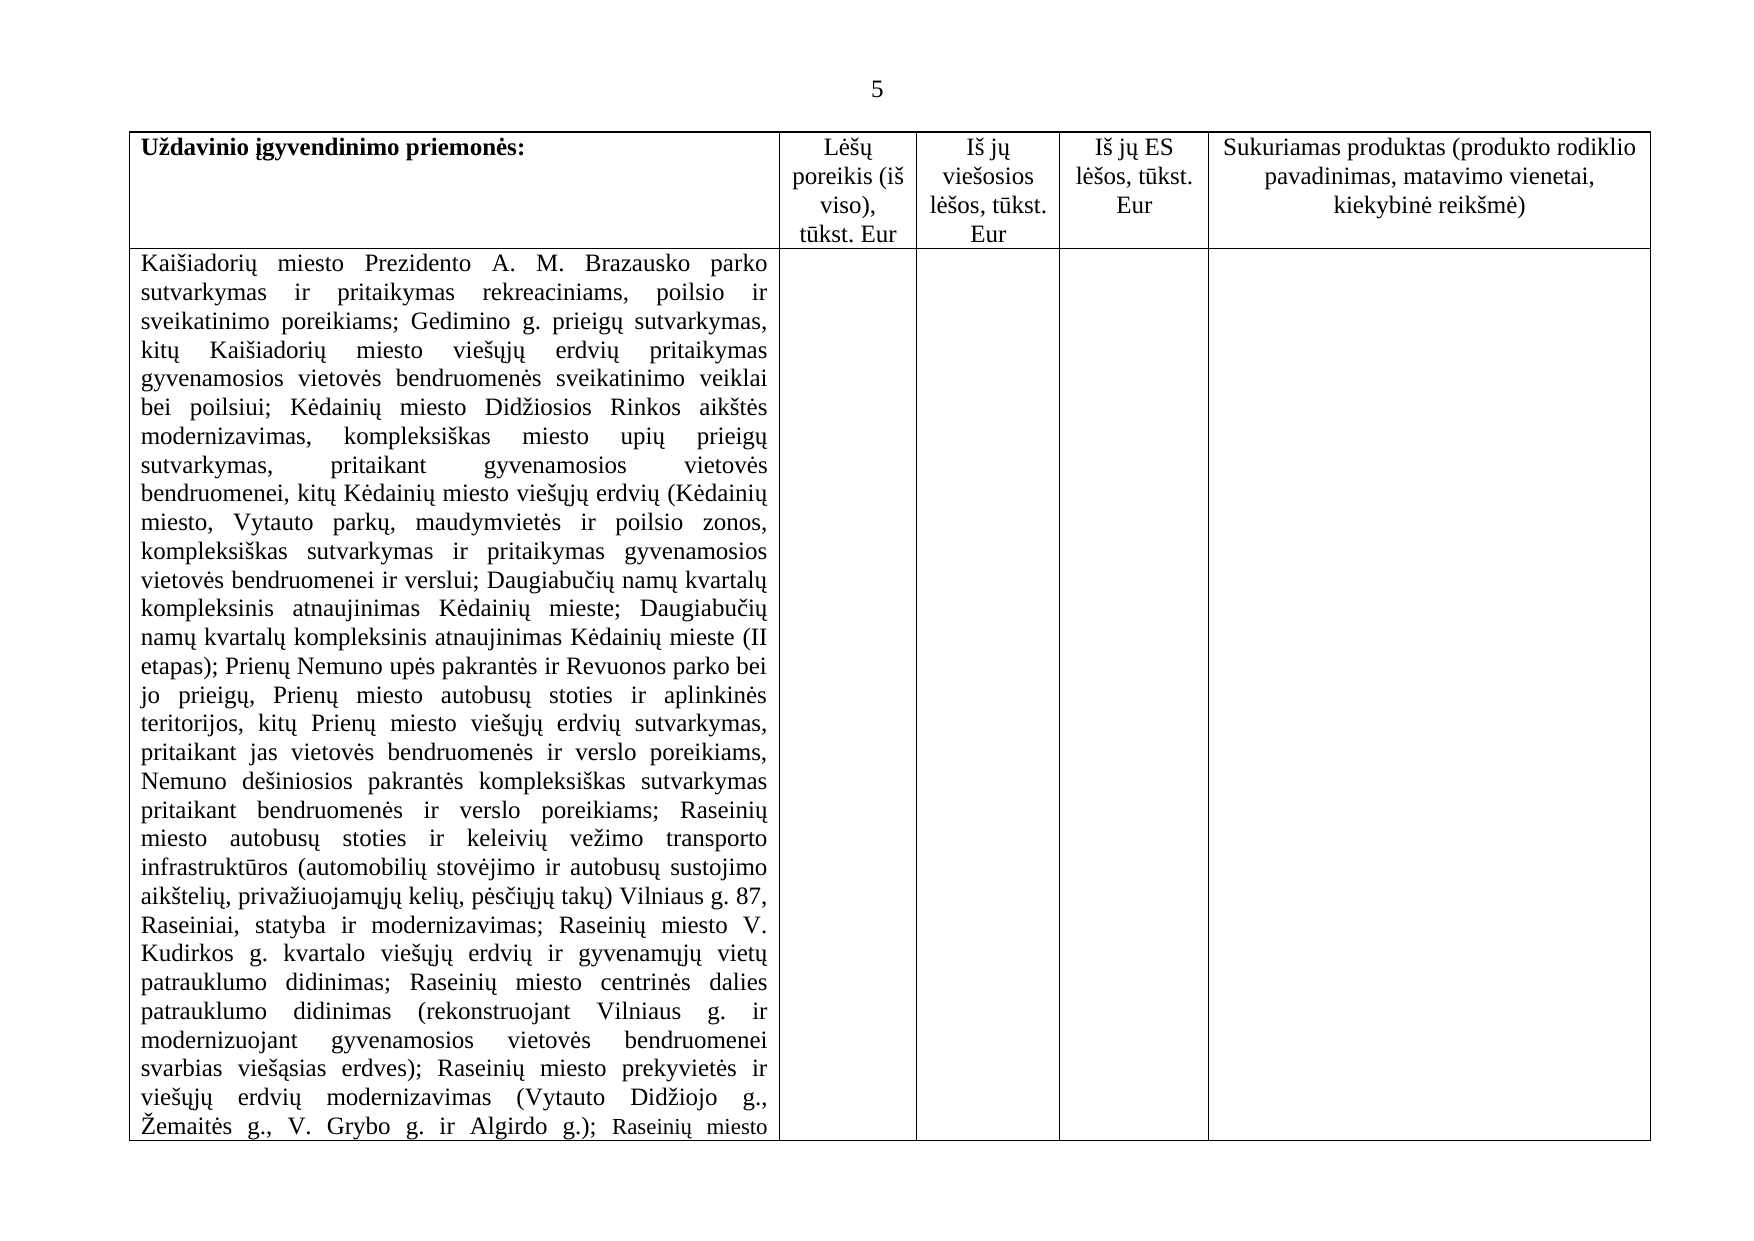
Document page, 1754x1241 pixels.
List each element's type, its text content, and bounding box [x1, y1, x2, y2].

table_header Lėšų poreikis (iš viso), tūkst. Eur [780, 133, 916, 247]
table_cell [780, 249, 916, 1140]
table_header Iš jų viešosios lėšos, tūkst. Eur [917, 133, 1059, 247]
table_header Iš jų ES lėšos, tūkst. Eur [1060, 133, 1208, 247]
table_header Sukuriamas produktas (produkto rodiklio pavadinimas, matavimo vienetai, kiekybinė reikšmė) [1209, 133, 1650, 247]
table_header Uždavinio įgyvendinimo priemonės: [130, 133, 779, 247]
table_cell Kaišiadorių miesto Prezidento A. M. Brazausko parko sutvarkymas ir pritaikymas rekreaciniams, poilsio ir sveikatinimo poreikiams; Gedimino g. prieigų sutvarkymas, kitų Kaišiadorių miesto viešųjų erdvių pritaikymas gyvenamosios vietovės bendruomenės sveikatinimo veiklai bei poilsiui; Kėdainių miesto Didžiosios Rinkos aikštės modernizavimas, kompleksiškas miesto upių prieigų sutvarkymas, pritaikant gyvenamosios vietovės bendruomenei, kitų Kėdainių miesto viešųjų erdvių (Kėdainių miesto, Vytauto parkų, maudymvietės ir poilsio zonos, kompleksiškas sutvarkymas ir pritaikymas gyvenamosios vietovės bendruomenei ir verslui; Daugiabučių namų kvartalų kompleksinis atnaujinimas Kėdainių mieste; Daugiabučių namų kvartalų kompleksinis atnaujinimas Kėdainių mieste (II etapas); Prienų Nemuno upės pakrantės ir Revuonos parko bei jo prieigų, Prienų miesto autobusų stoties ir aplinkinės teritorijos, kitų Prienų miesto viešųjų erdvių sutvarkymas, pritaikant jas vietovės bendruomenės ir verslo poreikiams, Nemuno dešiniosios pakrantės kompleksiškas sutvarkymas pritaikant bendruomenės ir verslo poreikiams; Raseinių miesto autobusų stoties ir keleivių vežimo transporto infrastruktūros (automobilių stovėjimo ir autobusų sustojimo aikštelių, privažiuojamųjų kelių, pėsčiųjų takų) Vilniaus g. 87, Raseiniai, statyba ir modernizavimas; Raseinių miesto V. Kudirkos g. kvartalo viešųjų erdvių ir gyvenamųjų vietų patrauklumo didinimas; Raseinių miesto centrinės dalies patrauklumo didinimas (rekonstruojant Vilniaus g. ir modernizuojant gyvenamosios vietovės bendruomenei svarbias viešąsias erdves); Raseinių miesto prekyvietės ir viešųjų erdvių modernizavimas (Vytauto Didžiojo g., Žemaitės g., V. Grybo g. ir Algirdo g.); Raseinių miesto [130, 249, 779, 1140]
table_cell [917, 249, 1059, 1140]
table_cell [1209, 249, 1650, 1140]
table_cell [1060, 249, 1208, 1140]
